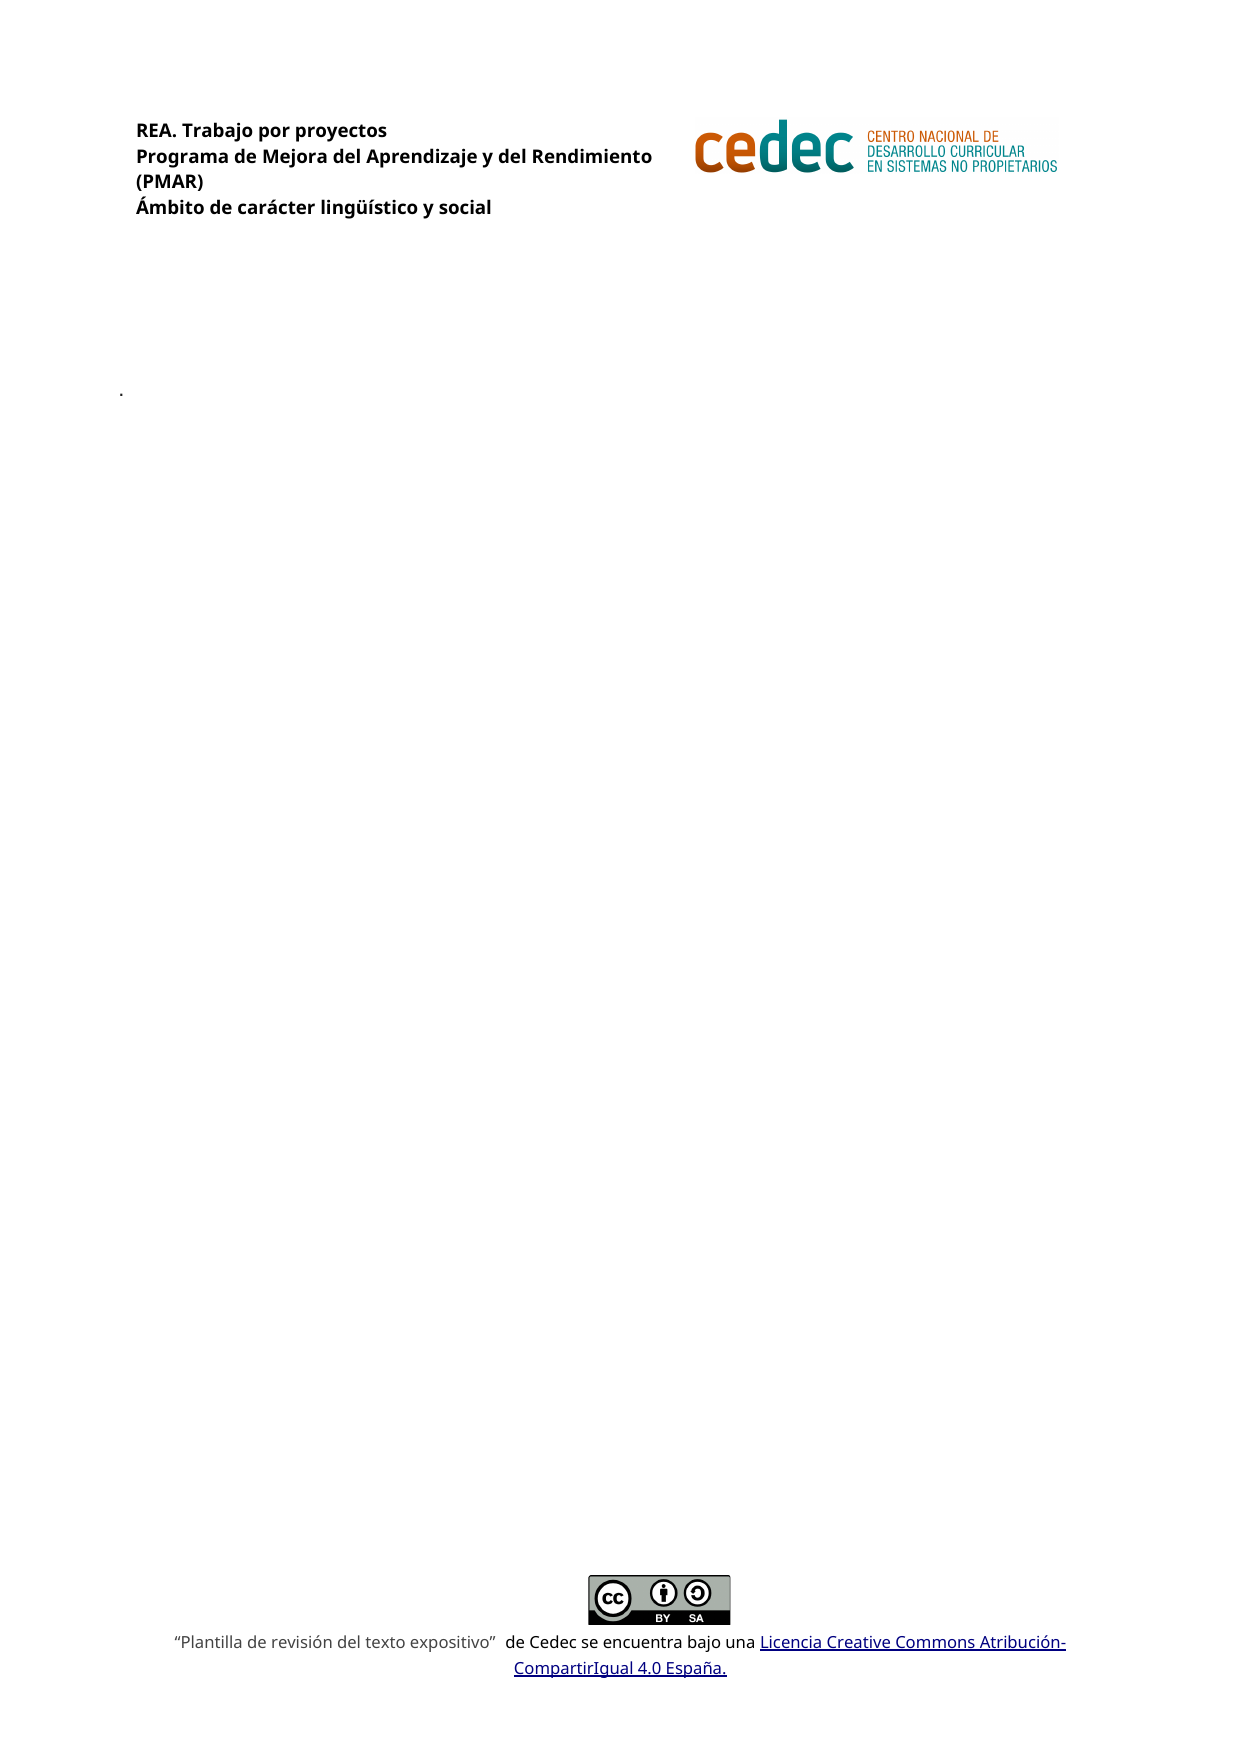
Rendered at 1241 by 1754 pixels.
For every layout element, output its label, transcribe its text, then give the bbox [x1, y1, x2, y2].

picture [694, 117, 1059, 174]
picture [588, 1575, 731, 1625]
text . [118, 376, 1122, 401]
